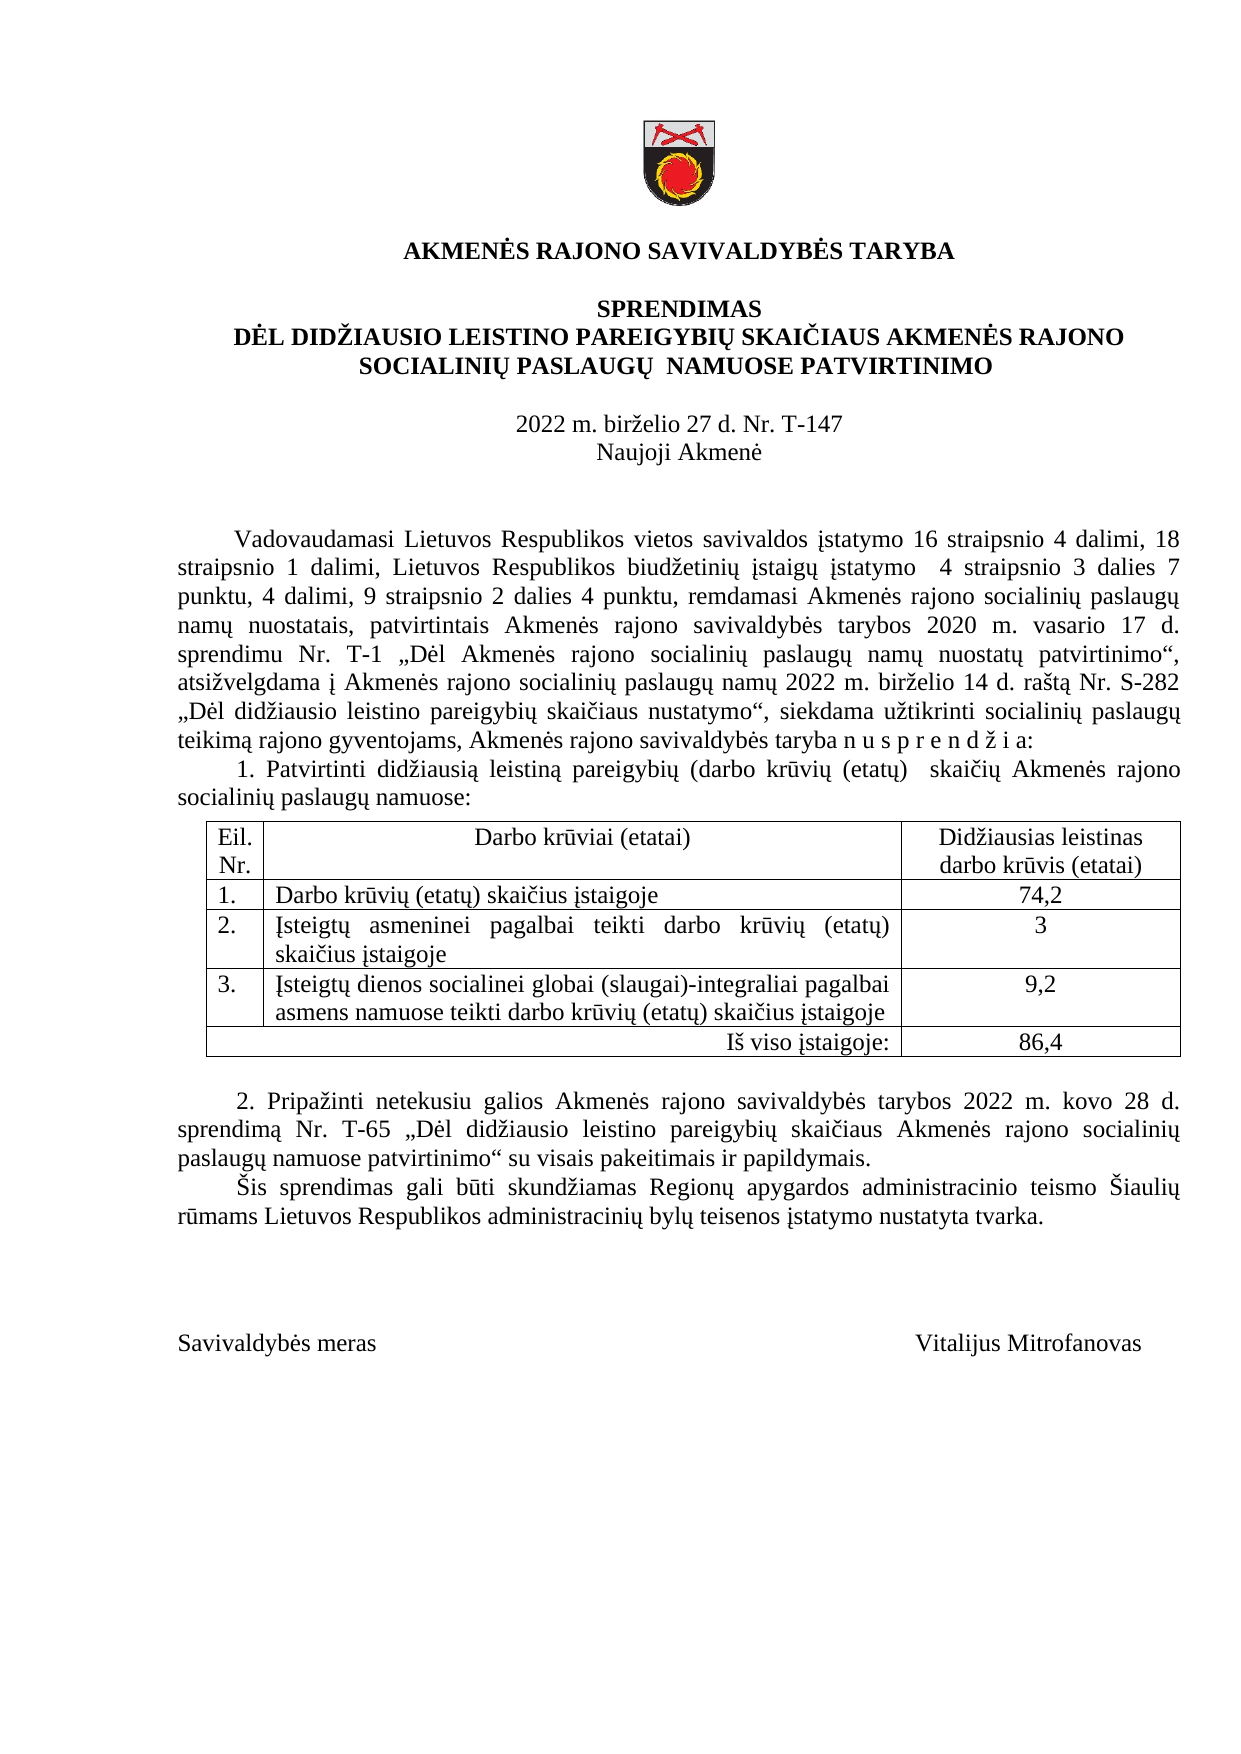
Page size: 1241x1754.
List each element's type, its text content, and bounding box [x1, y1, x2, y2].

text DĖL DIDŽIAUSIO LEISTINO PAREIGYBIŲ SKAIČIAUS AKMENĖS RAJONO SOCIALINIŲ PASLAUGŲ NAMUOSE PATVIRTINIMO [177, 322, 1181, 380]
table_cell Įsteigtų asmeninei pagalbai teikti darbo krūvių (etatų) skaičius įstaigoje [264, 910, 901, 968]
text Šis sprendimas gali būti skundžiamas Regionų apygardos administracinio teismo Šiaulių rūmams Lietuvos Respublikos administracinių bylų teisenos įstatymo nustatyta tvarka. [177, 1172, 1181, 1229]
table_cell Darbo krūvių (etatų) skaičius įstaigoje [264, 880, 901, 909]
table_cell Įsteigtų dienos socialinei globai (slaugai)-integraliai pagalbai asmens namuose teikti darbo krūvių (etatų) skaičius įstaigoje [264, 969, 901, 1026]
text SPRENDIMAS [177, 294, 1181, 322]
text Vadovaudamasi Lietuvos Respublikos vietos savivaldos įstatymo 16 straipsnio 4 dalimi, 18 straipsnio 1 dalimi, Lietuvos Respublikos biudžetinių įstaigų įstatymo 4 straipsnio 3 dalies 7 punktu, 4 dalimi, 9 straipsnio 2 dalies 4 punktu, remdamasi Akmenės rajono socialinių paslaugų namų nuostatais, patvirtintais Akmenės rajono savivaldybės tarybos 2020 m. vasario 17 d. sprendimu Nr. T-1 „Dėl Akmenės rajono socialinių paslaugų namų nuostatų patvirtinimo“, atsižvelgdama į Akmenės rajono socialinių paslaugų namų 2022 m. birželio 14 d. raštą Nr. S-282 „Dėl didžiausio leistino pareigybių skaičiaus nustatymo“, siekdama užtikrinti socialinių paslaugų teikimą rajono gyventojams, Akmenės rajono savivaldybės taryba n u s p r e n d ž i a: [177, 524, 1181, 754]
table_cell 9,2 [902, 969, 1180, 1026]
table_header Didžiausias leistinas darbo krūvis (etatai) [902, 822, 1180, 879]
table_cell 1. [207, 880, 263, 909]
table_cell 74,2 [902, 880, 1180, 909]
table_cell 3 [902, 910, 1180, 968]
table_cell 3. [207, 969, 263, 1026]
text Savivaldybės meras Vitalijus Mitrofanovas [177, 1328, 1181, 1357]
text Naujoji Akmenė [177, 437, 1181, 466]
table_header Eil. Nr. [207, 822, 263, 879]
table_cell 2. [207, 910, 263, 968]
text 2. Pripažinti netekusiu galios Akmenės rajono savivaldybės tarybos 2022 m. kovo 28 d. sprendimą Nr. T-65 „Dėl didžiausio leistino pareigybių skaičiaus Akmenės rajono socialinių paslaugų namuose patvirtinimo“ su visais pakeitimais ir papildymais. [177, 1086, 1181, 1172]
table_cell Iš viso įstaigoje: [207, 1027, 901, 1056]
text AKMENĖS RAJONO SAVIVALDYBĖS TARYBA [177, 236, 1181, 265]
table_header Darbo krūviai (etatai) [264, 822, 901, 879]
text 2022 m. birželio 27 d. Nr. T-147 [177, 409, 1181, 437]
table_cell 86,4 [902, 1027, 1180, 1056]
text 1. Patvirtinti didžiausią leistiną pareigybių (darbo krūvių (etatų) skaičių Akmenės rajono socialinių paslaugų namuose: [177, 754, 1181, 811]
